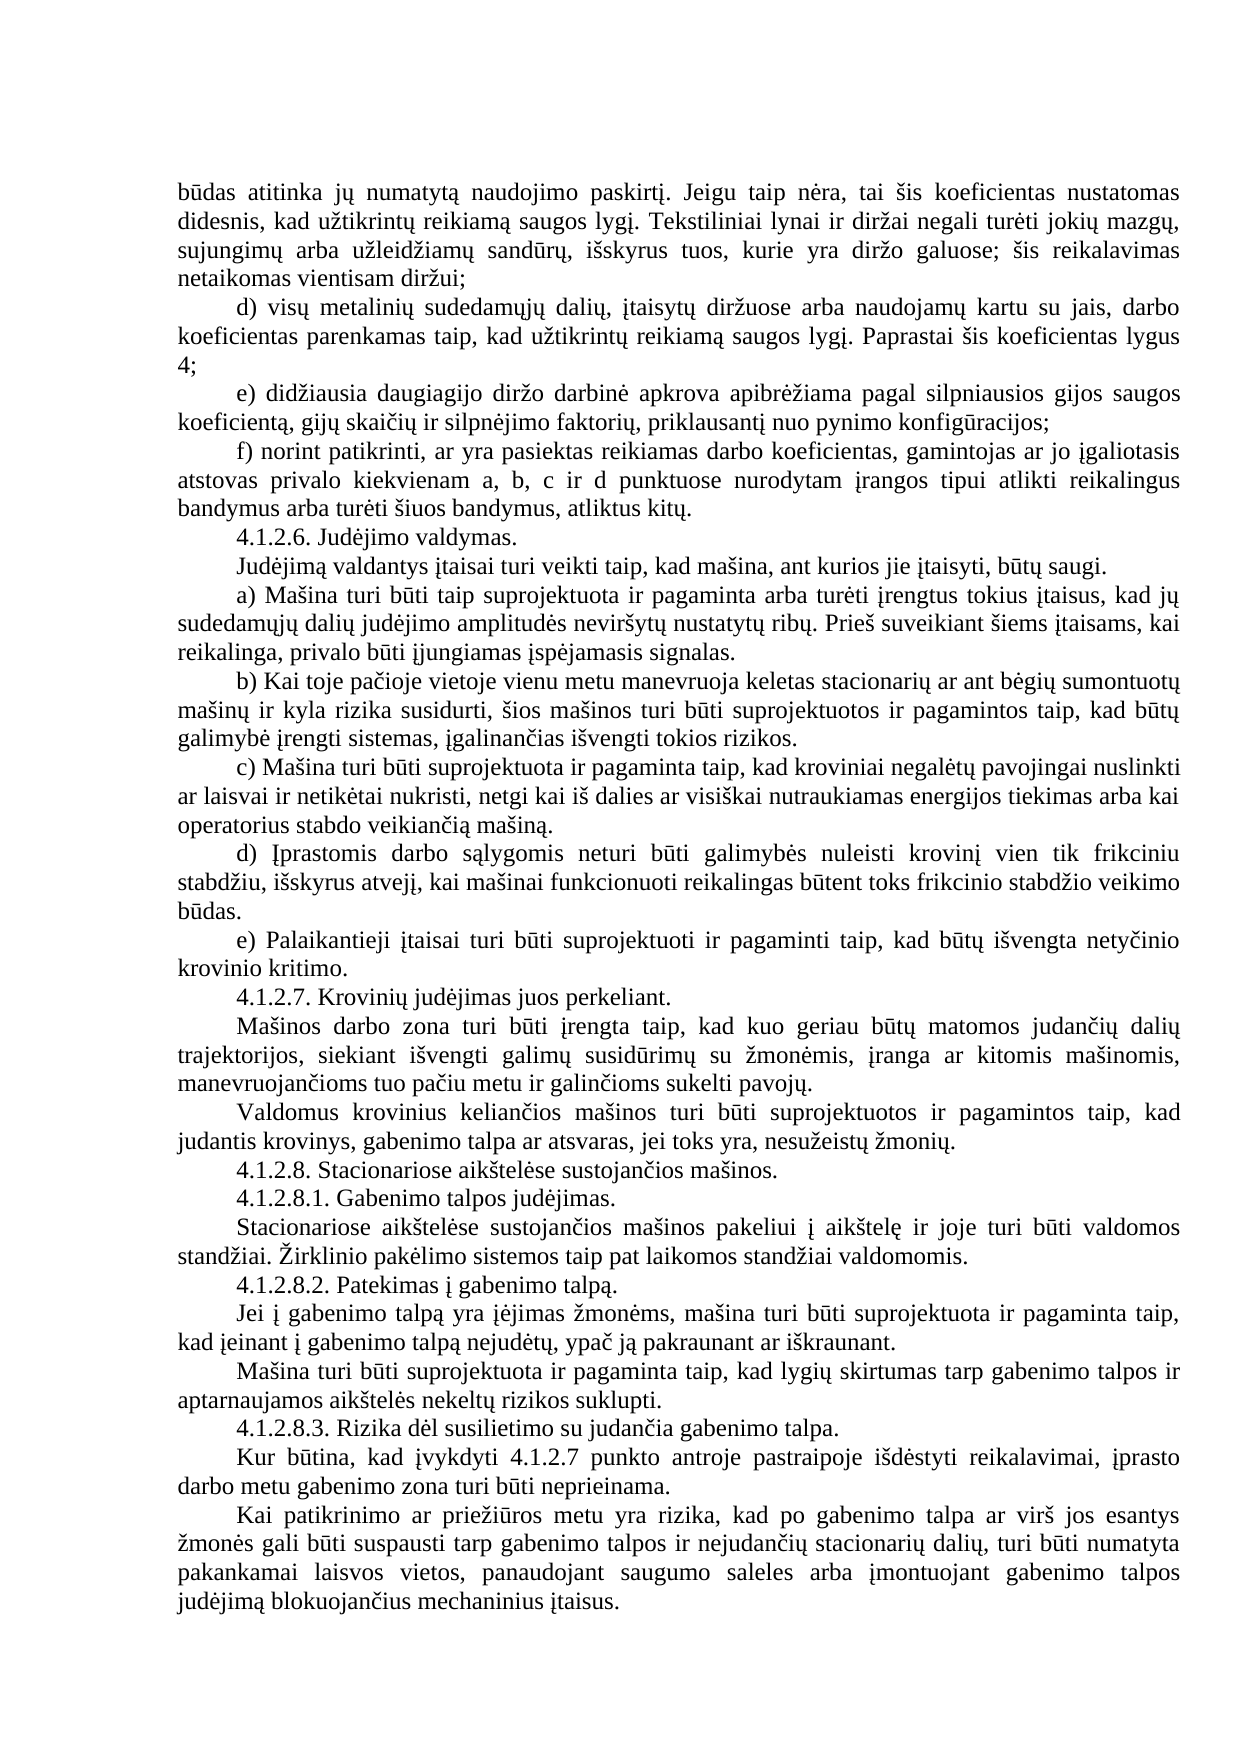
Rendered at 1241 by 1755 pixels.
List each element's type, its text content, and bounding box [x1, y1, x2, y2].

text Judėjimą valdantys įtaisai turi veikti taip, kad mašina, ant kurios jie įtaisyti, būtų saugi. [177, 551, 1181, 580]
text d) Įprastomis darbo sąlygomis neturi būti galimybės nuleisti krovinį vien tik frikciniu stabdžiu, išskyrus atvejį, kai mašinai funkcionuoti reikalingas būtent toks frikcinio stabdžio veikimo būdas. [177, 838, 1181, 925]
text 4.1.2.8. Stacionariose aikštelėse sustojančios mašinos. [177, 1155, 1181, 1183]
text c) Mašina turi būti suprojektuota ir pagaminta taip, kad kroviniai negalėtų pavojingai nuslinkti ar laisvai ir netikėtai nukristi, netgi kai iš dalies ar visiškai nutraukiamas energijos tiekimas arba kai operatorius stabdo veikiančią mašiną. [177, 752, 1181, 838]
text Mašinos darbo zona turi būti įrengta taip, kad kuo geriau būtų matomos judančių dalių trajektorijos, siekiant išvengti galimų susidūrimų su žmonėmis, įranga ar kitomis mašinomis, manevruojančioms tuo pačiu metu ir galinčioms sukelti pavojų. [177, 1011, 1181, 1097]
text Jei į gabenimo talpą yra įėjimas žmonėms, mašina turi būti suprojektuota ir pagaminta taip, kad įeinant į gabenimo talpą nejudėtų, ypač ją pakraunant ar iškraunant. [177, 1298, 1181, 1356]
text d) visų metalinių sudedamųjų dalių, įtaisytų diržuose arba naudojamų kartu su jais, darbo koeficientas parenkamas taip, kad užtikrintų reikiamą saugos lygį. Paprastai šis koeficientas lygus 4; [177, 292, 1181, 378]
text 4.1.2.8.3. Rizika dėl susilietimo su judančia gabenimo talpa. [177, 1413, 1181, 1442]
text 4.1.2.8.1. Gabenimo talpos judėjimas. [177, 1183, 1181, 1212]
text f) norint patikrinti, ar yra pasiektas reikiamas darbo koeficientas, gamintojas ar jo įgaliotasis atstovas privalo kiekvienam a, b, c ir d punktuose nurodytam įrangos tipui atlikti reikalingus bandymus arba turėti šiuos bandymus, atliktus kitų. [177, 436, 1181, 522]
text 4.1.2.8.2. Patekimas į gabenimo talpą. [177, 1270, 1181, 1298]
text 4.1.2.6. Judėjimo valdymas. [177, 522, 1181, 551]
text b) Kai toje pačioje vietoje vienu metu manevruoja keletas stacionarių ar ant bėgių sumontuotų mašinų ir kyla rizika susidurti, šios mašinos turi būti suprojektuotos ir pagamintos taip, kad būtų galimybė įrengti sistemas, įgalinančias išvengti tokios rizikos. [177, 666, 1181, 752]
text a) Mašina turi būti taip suprojektuota ir pagaminta arba turėti įrengtus tokius įtaisus, kad jų sudedamųjų dalių judėjimo amplitudės neviršytų nustatytų ribų. Prieš suveikiant šiems įtaisams, kai reikalinga, privalo būti įjungiamas įspėjamasis signalas. [177, 580, 1181, 666]
text 4.1.2.7. Krovinių judėjimas juos perkeliant. [177, 982, 1181, 1011]
text Mašina turi būti suprojektuota ir pagaminta taip, kad lygių skirtumas tarp gabenimo talpos ir aptarnaujamos aikštelės nekeltų rizikos suklupti. [177, 1356, 1181, 1413]
text Valdomus krovinius keliančios mašinos turi būti suprojektuotos ir pagamintos taip, kad judantis krovinys, gabenimo talpa ar atsvaras, jei toks yra, nesužeistų žmonių. [177, 1097, 1181, 1155]
text e) Palaikantieji įtaisai turi būti suprojektuoti ir pagaminti taip, kad būtų išvengta netyčinio krovinio kritimo. [177, 925, 1181, 982]
text būdas atitinka jų numatytą naudojimo paskirtį. Jeigu taip nėra, tai šis koeficientas nustatomas didesnis, kad užtikrintų reikiamą saugos lygį. Tekstiliniai lynai ir diržai negali turėti jokių mazgų, sujungimų arba užleidžiamų sandūrų, išskyrus tuos, kurie yra diržo galuose; šis reikalavimas netaikomas vientisam diržui; [177, 177, 1181, 292]
text Kai patikrinimo ar priežiūros metu yra rizika, kad po gabenimo talpa ar virš jos esantys žmonės gali būti suspausti tarp gabenimo talpos ir nejudančių stacionarių dalių, turi būti numatyta pakankamai laisvos vietos, panaudojant saugumo saleles arba įmontuojant gabenimo talpos judėjimą blokuojančius mechaninius įtaisus. [177, 1500, 1181, 1615]
text Kur būtina, kad įvykdyti 4.1.2.7 punkto antroje pastraipoje išdėstyti reikalavimai, įprasto darbo metu gabenimo zona turi būti neprieinama. [177, 1442, 1181, 1500]
text Stacionariose aikštelėse sustojančios mašinos pakeliui į aikštelę ir joje turi būti valdomos standžiai. Žirklinio pakėlimo sistemos taip pat laikomos standžiai valdomomis. [177, 1212, 1181, 1270]
text e) didžiausia daugiagijo diržo darbinė apkrova apibrėžiama pagal silpniausios gijos saugos koeficientą, gijų skaičių ir silpnėjimo faktorių, priklausantį nuo pynimo konfigūracijos; [177, 378, 1181, 436]
